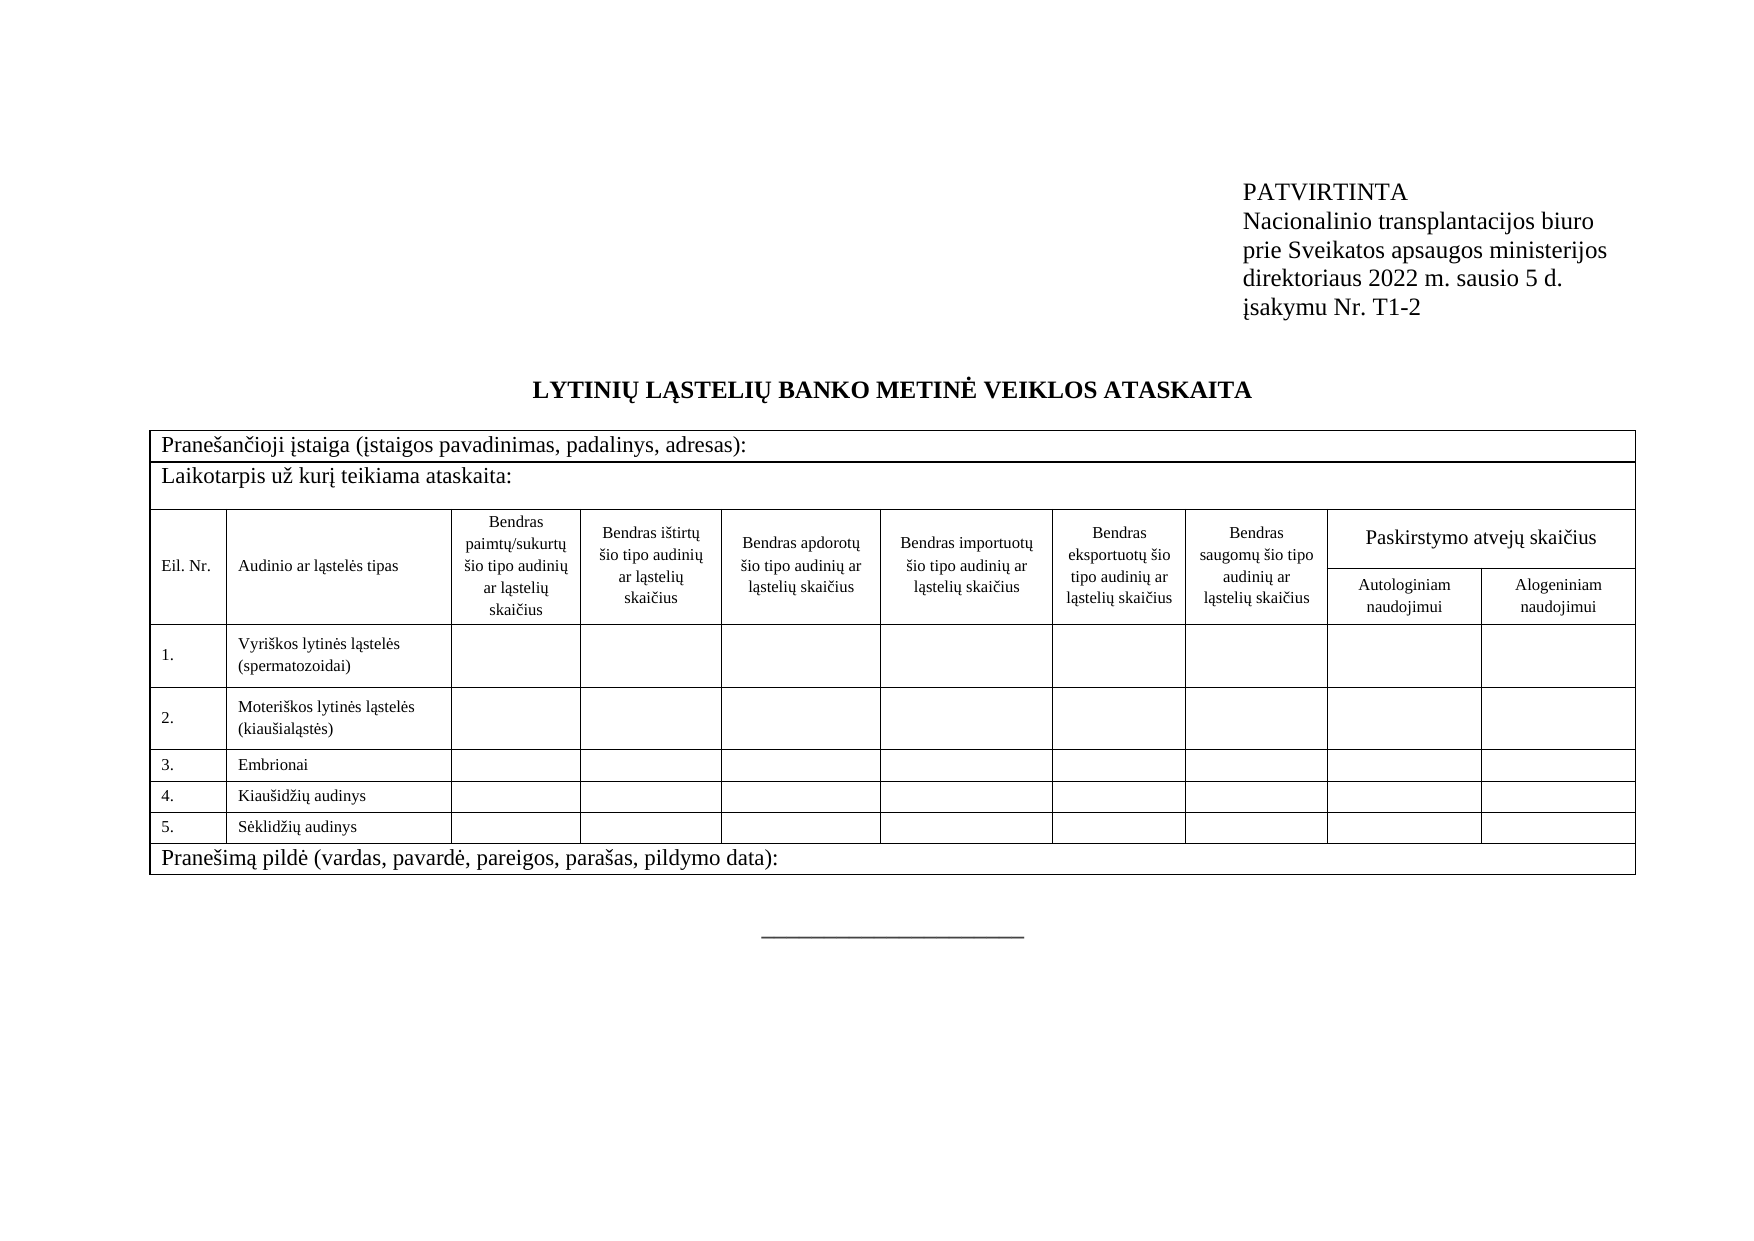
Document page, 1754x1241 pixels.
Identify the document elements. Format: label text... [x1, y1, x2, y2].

table_cell [722, 625, 880, 687]
table_cell [1053, 625, 1185, 687]
text _____________________ [150, 908, 1635, 940]
table_cell [1053, 750, 1185, 781]
table_cell [881, 813, 1052, 843]
table_cell Pranešimą pildė (vardas, pavardė, pareigos, parašas, pildymo data): [151, 844, 1635, 874]
table_cell 1. [151, 625, 226, 687]
table_cell Vyriškos lytinės ląstelės (spermatozoidai) [227, 625, 451, 687]
table_cell [1186, 782, 1327, 812]
table_cell [1186, 813, 1327, 843]
table_cell [1186, 688, 1327, 749]
table_cell [722, 813, 880, 843]
table_cell 4. [151, 782, 226, 812]
table_cell Moteriškos lytinės ląstelės (kiaušialąstės) [227, 688, 451, 749]
table_cell Laikotarpis už kurį teikiama ataskaita: [151, 463, 1635, 509]
text direktoriaus 2022 m. sausio 5 d. [1243, 263, 1635, 292]
table_cell [452, 782, 580, 812]
table_cell Embrionai [227, 750, 451, 781]
table_cell [881, 782, 1052, 812]
table_cell [1482, 782, 1635, 812]
table_cell 2. [151, 688, 226, 749]
table_cell Paskirstymo atvejų skaičius [1328, 510, 1635, 567]
table_cell 3. [151, 750, 226, 781]
text PATVIRTINTA [1243, 177, 1635, 206]
table_cell [581, 782, 721, 812]
table_cell [881, 625, 1052, 687]
table_cell [1053, 813, 1185, 843]
table_cell [581, 813, 721, 843]
table_cell [452, 688, 580, 749]
table_cell Autologiniam naudojimui [1328, 569, 1481, 624]
table_cell [1328, 625, 1481, 687]
table_cell [452, 750, 580, 781]
table_cell Bendras eksportuotų šio tipo audinių ar ląstelių skaičius [1053, 510, 1185, 624]
table_cell [452, 625, 580, 687]
table_cell [1186, 625, 1327, 687]
text Nacionalinio transplantacijos biuro prie Sveikatos apsaugos ministerijos [1243, 206, 1635, 263]
table_cell [1328, 688, 1481, 749]
table_cell Alogeniniam naudojimui [1482, 569, 1635, 624]
table_cell [1482, 688, 1635, 749]
table_cell [1328, 782, 1481, 812]
table_cell [722, 782, 880, 812]
table_header Pranešančioji įstaiga (įstaigos pavadinimas, padalinys, adresas): [151, 431, 1635, 461]
table_cell [1482, 750, 1635, 781]
table_cell [581, 688, 721, 749]
table_cell [1482, 625, 1635, 687]
table_cell Bendras ištirtų šio tipo audinių ar ląstelių skaičius [581, 510, 721, 624]
table_cell 5. [151, 813, 226, 843]
table_cell [722, 688, 880, 749]
table_cell Kiaušidžių audinys [227, 782, 451, 812]
table_cell [452, 813, 580, 843]
table_cell [881, 688, 1052, 749]
table_cell Bendras importuotų šio tipo audinių ar ląstelių skaičius [881, 510, 1052, 624]
table_cell [1053, 688, 1185, 749]
table_cell [1186, 750, 1327, 781]
table_cell Bendras paimtų/sukurtų šio tipo audinių ar ląstelių skaičius [452, 510, 580, 624]
table_cell Eil. Nr. [151, 510, 226, 624]
table_cell Sėklidžių audinys [227, 813, 451, 843]
table_cell [881, 750, 1052, 781]
table_cell [1328, 813, 1481, 843]
table_cell Audinio ar ląstelės tipas [227, 510, 451, 624]
table_cell Bendras apdorotų šio tipo audinių ar ląstelių skaičius [722, 510, 880, 624]
table_cell Bendras saugomų šio tipo audinių ar ląstelių skaičius [1186, 510, 1327, 624]
table_cell [1482, 813, 1635, 843]
table_cell [722, 750, 880, 781]
table_cell [581, 750, 721, 781]
table_cell [581, 625, 721, 687]
table_cell [1053, 782, 1185, 812]
text įsakymu Nr. T1-2 [1243, 292, 1635, 321]
text LYTINIŲ LĄSTELIŲ BANKO METINĖ VEIKLOS ATASKAITA [150, 376, 1635, 404]
table_cell [1328, 750, 1481, 781]
